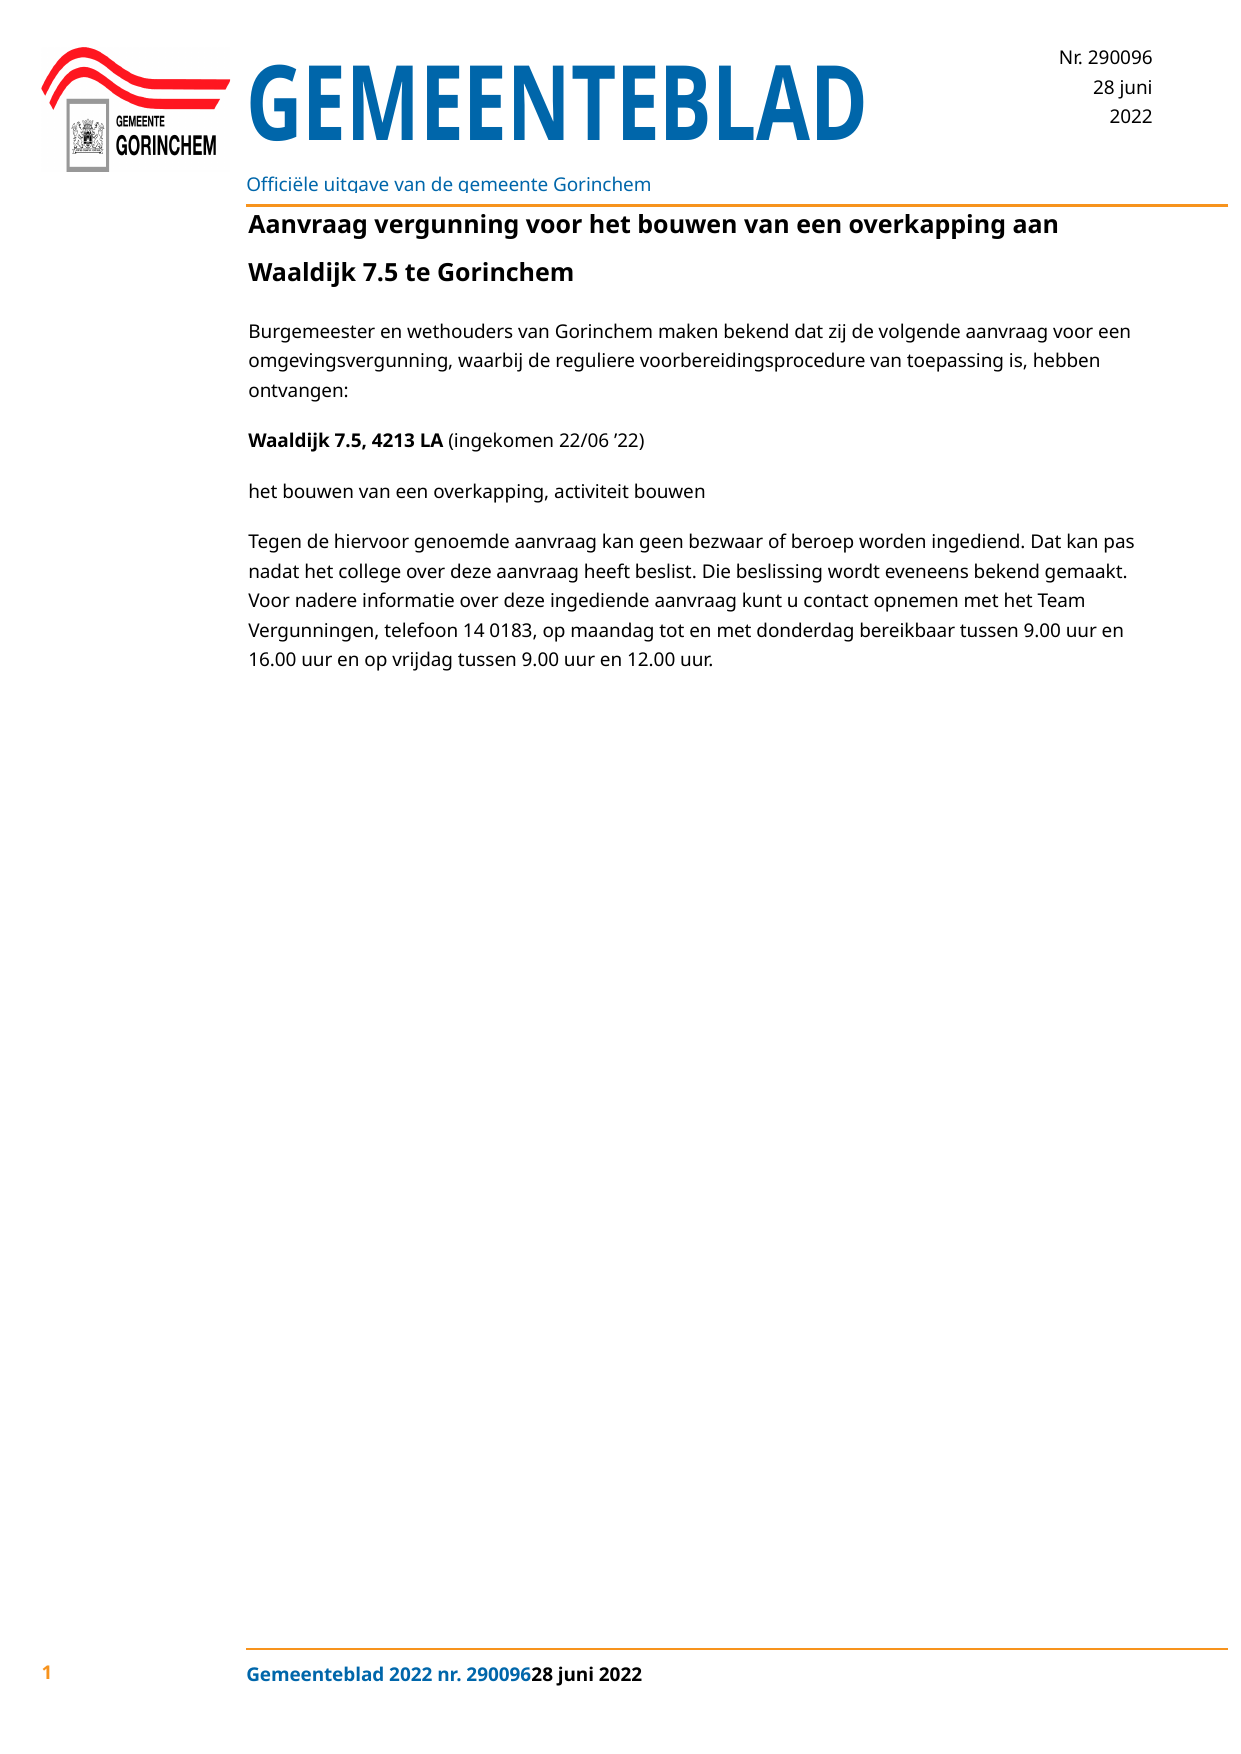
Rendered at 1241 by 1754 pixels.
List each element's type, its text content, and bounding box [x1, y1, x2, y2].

text Tegen de hiervoor genoemde aanvraag kan geen bezwaar of beroep worden ingediend. Dat kan pas nadat het college over deze aanvraag heeft beslist. Die beslissing wordt eveneens bekend gemaakt. Voor nadere informatie over deze ingediende aanvraag kunt u contact opnemen met het Team Vergunningen, telefoon 14 0183, op maandag tot en met donderdag bereikbaar tussen 9.00 uur en 16.00 uur en op vrijdag tussen 9.00 uur en 12.00 uur. [248, 528, 1152, 672]
text Waaldijk 7.5, 4213 LA (ingekomen 22/06 ’22) [248, 427, 1152, 453]
text Aanvraag vergunning voor het bouwen van een overkapping aan Waaldijk 7.5 te Gorinchem [248, 207, 1152, 288]
text Burgemeester en wethouders van Gorinchem maken bekend dat zij de volgende aanvraag voor een omgevingsvergunning, waarbij de reguliere voorbereidingsprocedure van toepassing is, hebben ontvangen: [248, 318, 1152, 403]
picture [41, 47, 231, 172]
text het bouwen van een overkapping, activiteit bouwen [248, 478, 1152, 504]
